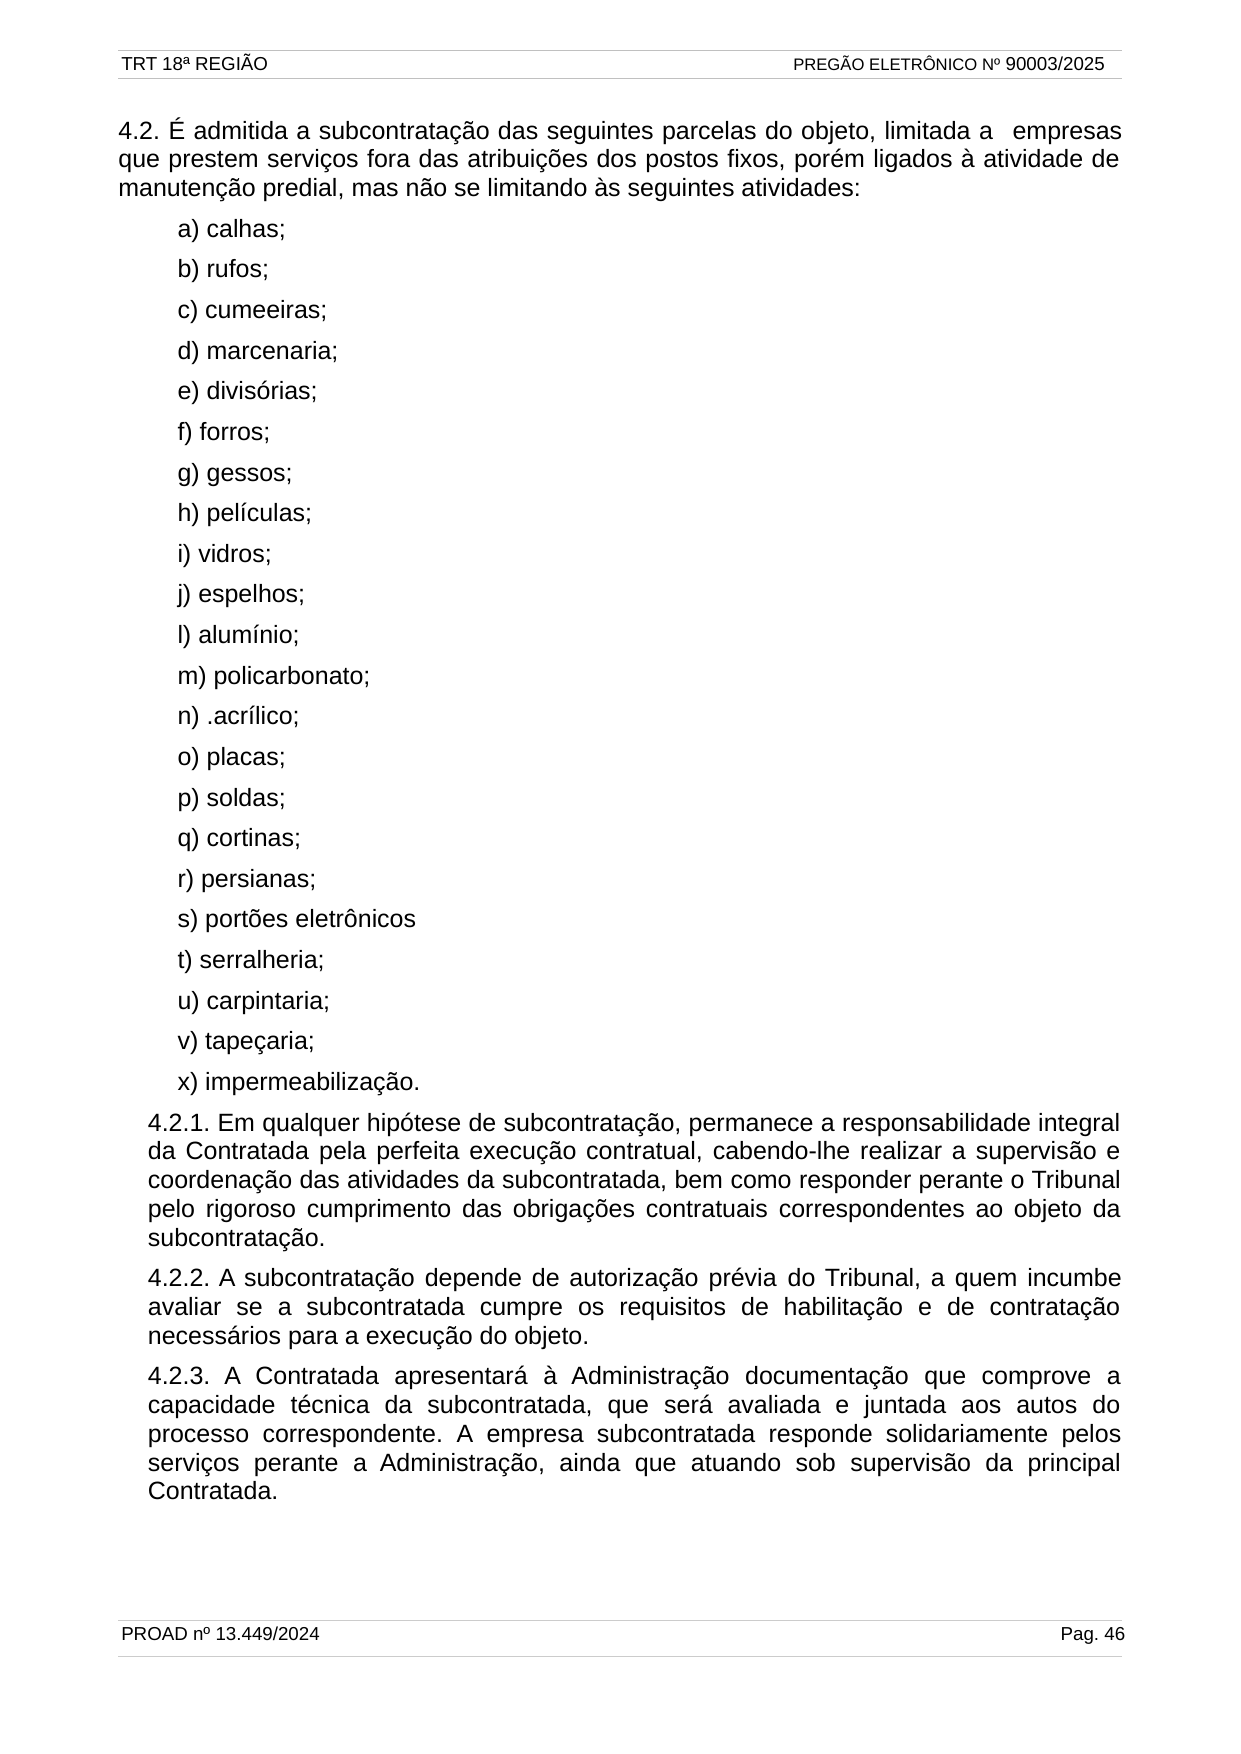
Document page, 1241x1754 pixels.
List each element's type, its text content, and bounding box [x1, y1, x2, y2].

text h) películas; [177, 498, 1122, 527]
text q) cortinas; [177, 823, 1122, 852]
text g) gessos; [177, 457, 1122, 486]
text a) calhas; [177, 214, 1122, 242]
text s) portões eletrônicos [177, 904, 1122, 933]
text d) marcenaria; [177, 336, 1122, 364]
list 4.2.1. Em qualquer hipótese de subcontratação, permanece a responsabilidade integral da Contratada pela perfeita execução contratual, cabendo-lhe realizar a supervisão e coordenação das atividades da subcontratada, bem como responder perante o Tribunal pelo rigoroso cumprimento das obrigações contratuais correspondentes ao objeto da subcontratação. [148, 1107, 1122, 1251]
text i) vidros; [177, 539, 1122, 567]
text c) cumeeiras; [177, 295, 1122, 324]
text 4.2. É admitida a subcontratação das seguintes parcelas do objeto, limitada a empresas que prestem serviços fora das atribuições dos postos fixos, porém ligados à atividade de manutenção predial, mas não se limitando às seguintes atividades: [118, 116, 1122, 202]
list 4.2.2. A subcontratação depende de autorização prévia do Tribunal, a quem incumbe avaliar se a subcontratada cumpre os requisitos de habilitação e de contratação necessários para a execução do objeto. [148, 1263, 1122, 1349]
text n) .acrílico; [177, 701, 1122, 730]
text t) serralheria; [177, 945, 1122, 974]
text l) alumínio; [177, 620, 1122, 649]
text u) carpintaria; [177, 986, 1122, 1014]
text x) impermeabilização. [177, 1067, 1122, 1096]
text f) forros; [177, 417, 1122, 446]
text v) tapeçaria; [177, 1026, 1122, 1055]
text p) soldas; [177, 782, 1122, 811]
text r) persianas; [177, 864, 1122, 892]
text b) rufos; [177, 254, 1122, 283]
text m) policarbonato; [177, 661, 1122, 689]
text e) divisórias; [177, 376, 1122, 405]
list 4.2.3. A Contratada apresentará à Administração documentação que comprove a capacidade técnica da subcontratada, que será avaliada e juntada aos autos do processo correspondente. A empresa subcontratada responde solidariamente pelos serviços perante a Administração, ainda que atuando sob supervisão da principal Contratada. [148, 1361, 1122, 1505]
text o) placas; [177, 742, 1122, 771]
text j) espelhos; [177, 579, 1122, 608]
